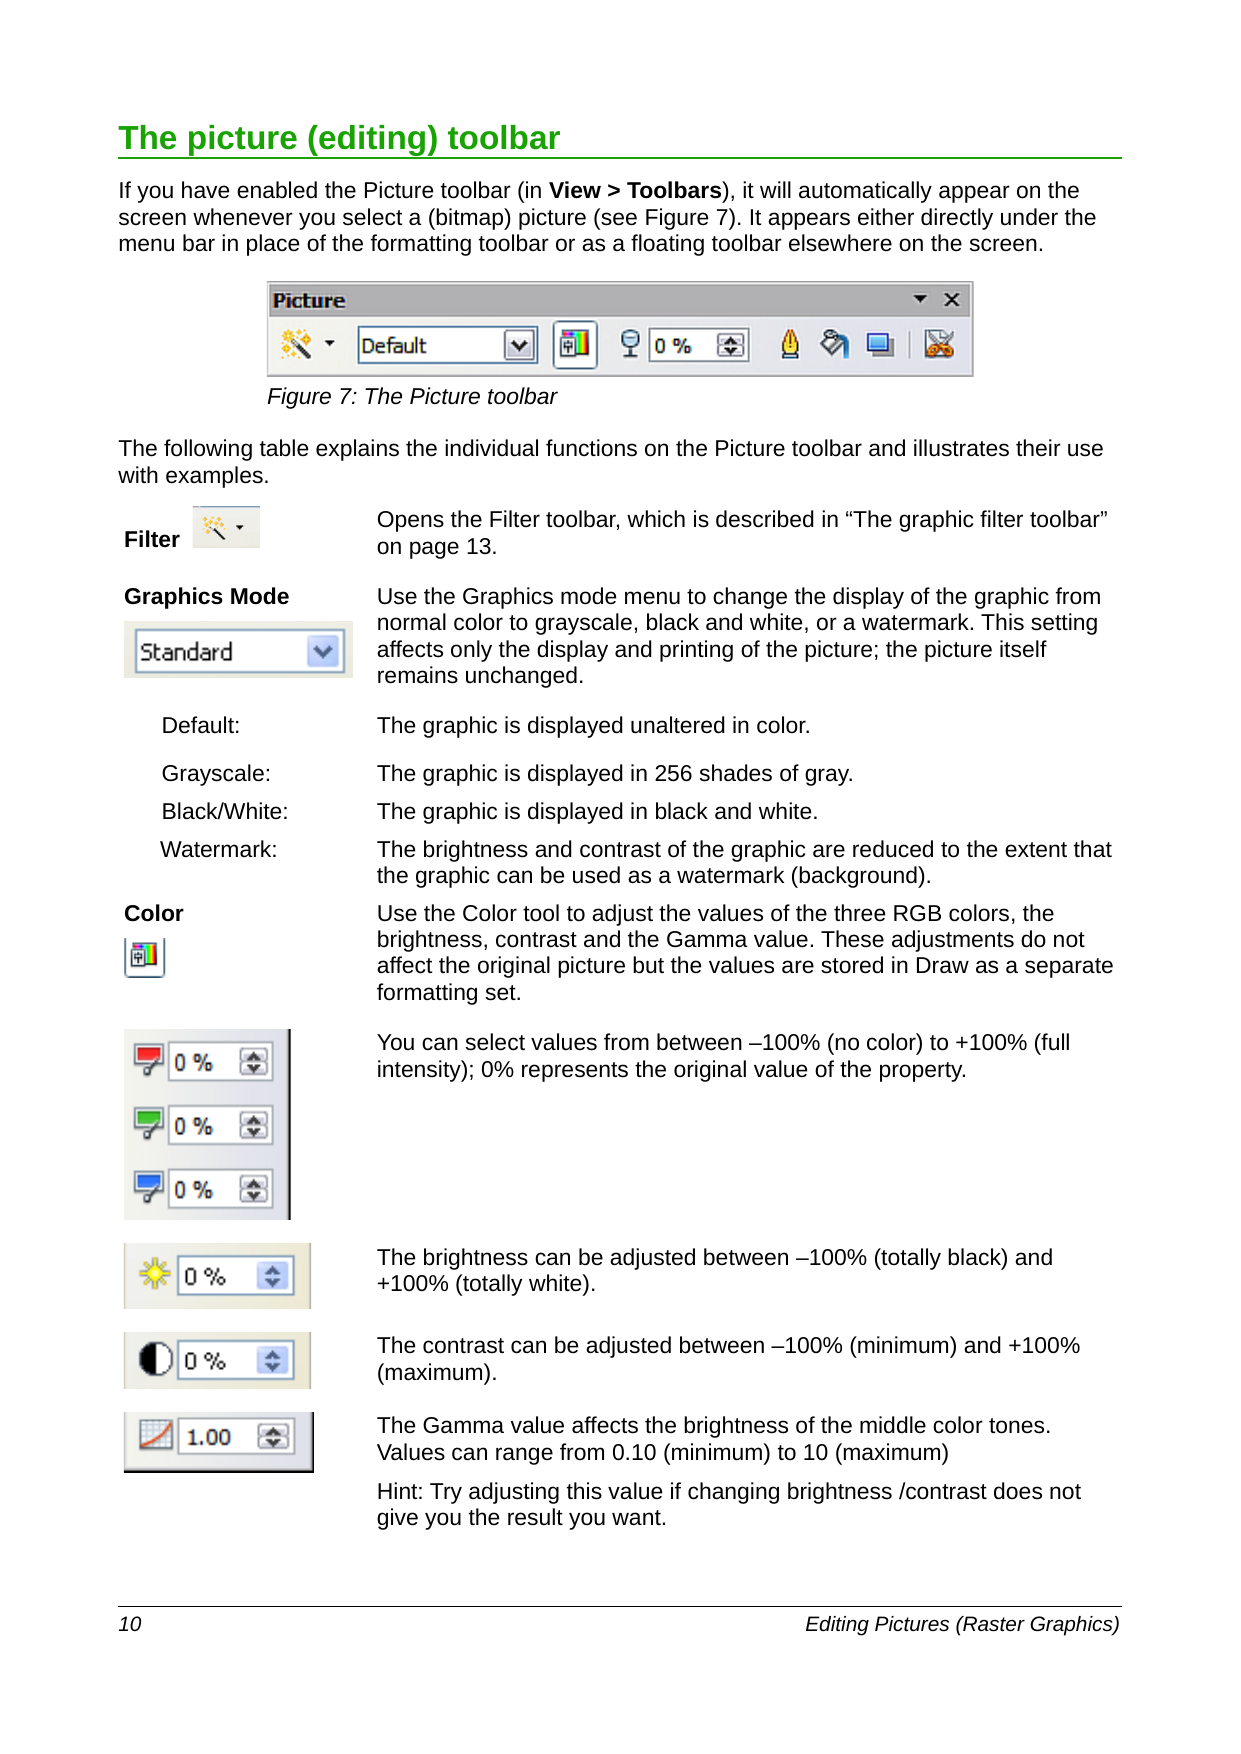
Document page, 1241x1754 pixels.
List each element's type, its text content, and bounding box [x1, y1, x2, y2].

table_cell Watermark: [118, 830, 371, 894]
picture [192, 506, 260, 548]
table_cell The graphic is displayed unaltered in color. [371, 707, 1122, 754]
picture [123, 1412, 314, 1473]
table_cell The contrast can be adjusted between –100% (minimum) and +100% (maximum). [371, 1326, 1122, 1407]
table_cell Black/White: [118, 792, 371, 830]
picture [123, 938, 167, 978]
table_cell Color [118, 894, 371, 1023]
table_cell Use the Color tool to adjust the values of the three RGB colors, the brightness, contrast and the Gamma value. These adjustments do not affect the original picture but the values are stored in Draw as a separate formatting set. [371, 894, 1122, 1023]
table_cell Default: [118, 707, 371, 754]
table_cell The graphic is displayed in 256 shades of gray. [371, 754, 1122, 792]
table_cell [118, 1238, 371, 1326]
table_cell [118, 1407, 371, 1548]
table_header Opens the Filter toolbar, which is described in “The graphic filter toolbar” on page 13. [371, 501, 1122, 577]
table_cell The Gamma value affects the brightness of the middle color tones. Values can range from 0.10 (minimum) to 10 (maximum) Hint: Try adjusting this value if changing brightness /contrast does not give you the result you want. [371, 1407, 1122, 1548]
table_cell Graphics Mode [118, 577, 371, 707]
table_cell You can select values from between –100% (no color) to +100% (full intensity); 0% represents the original value of the property. [371, 1024, 1122, 1238]
table_cell The brightness can be adjusted between –100% (totally black) and +100% (totally white). [371, 1238, 1122, 1326]
table_cell The brightness and contrast of the graphic are reduced to the extent that the graphic can be used as a watermark (background). [371, 830, 1122, 894]
picture [123, 1243, 312, 1309]
text Figure 7: The Picture toolbar [267, 383, 973, 410]
picture [266, 281, 974, 377]
text If you have enabled the Picture toolbar (in View > Toolbars), it will automatically appear on the screen whenever you select a (bitmap) picture (see Figure 7). It appears either directly under the menu bar in place of the formatting toolbar or as a floating toolbar elsewhere on the screen. [118, 177, 1122, 257]
text The following table explains the individual functions on the Picture toolbar and illustrates their use with examples. [118, 435, 1122, 488]
table_cell The graphic is displayed in black and white. [371, 792, 1122, 830]
picture [123, 621, 353, 678]
table_cell Use the Graphics mode menu to change the display of the graphic from normal color to grayscale, black and white, or a watermark. This setting affects only the display and printing of the picture; the picture itself remains unchanged. [371, 577, 1122, 707]
table_cell Grayscale: [118, 754, 371, 792]
table_cell [118, 1024, 371, 1238]
picture [123, 1029, 291, 1220]
picture [123, 1332, 312, 1389]
table_header Filter [118, 501, 371, 577]
table_cell [118, 1326, 371, 1407]
subtitle The picture (editing) toolbar [118, 118, 1122, 157]
